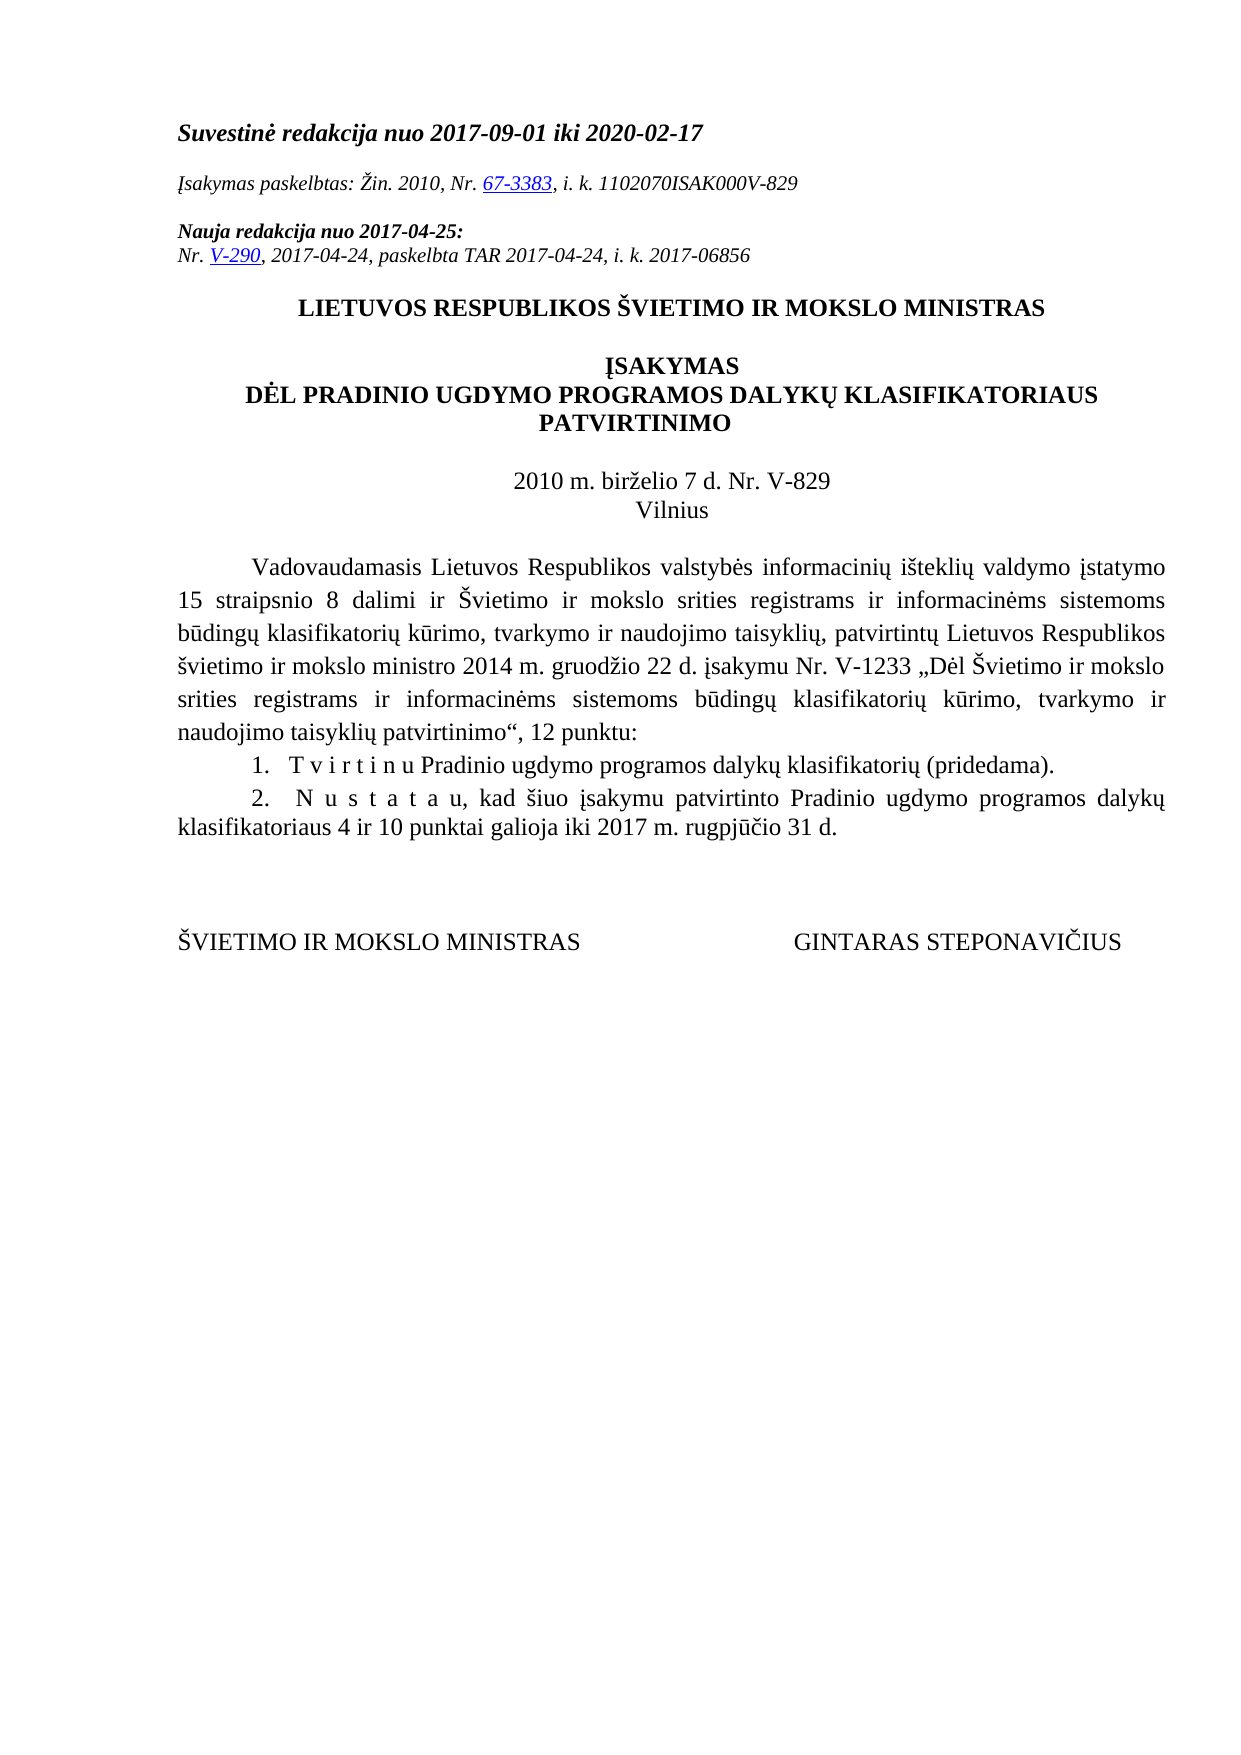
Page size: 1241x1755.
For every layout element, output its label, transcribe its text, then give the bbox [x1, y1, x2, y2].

text Suvestinė redakcija nuo 2017-09-01 iki 2020-02-17 [177, 118, 1167, 147]
text Vadovaudamasis Lietuvos Respublikos valstybės informacinių išteklių valdymo įstatymo 15 straipsnio 8 dalimi ir Švietimo ir mokslo srities registrams ir informacinėms sistemoms būdingų klasifikatorių kūrimo, tvarkymo ir naudojimo taisyklių, patvirtintų Lietuvos Respublikos švietimo ir mokslo ministro 2014 m. gruodžio 22 d. įsakymu Nr. V-1233 „Dėl Švietimo ir mokslo srities registrams ir informacinėms sistemoms būdingų klasifikatorių kūrimo, tvarkymo ir naudojimo taisyklių patvirtinimo“, 12 punktu: [177, 552, 1167, 746]
text Vilnius [103, 495, 1167, 523]
text LIETUVOS RESPUBLIKOS ŠVIETIMO IR MOKSLO MINISTRAS [103, 293, 1167, 322]
text 2010 m. birželio 7 d. Nr. V-829 [103, 466, 1167, 495]
text Nr. V-290, 2017-04-24, paskelbta TAR 2017-04-24, i. k. 2017-06856 [177, 243, 1167, 267]
text ĮSAKYMAS [103, 351, 1167, 380]
text Švietimo ir mokslo ministras Gintaras Steponavičius [177, 927, 1167, 956]
text 1. T v i r t i n u Pradinio ugdymo programos dalykų klasifikatorių (pridedama). [251, 750, 1167, 779]
text DĖL PRADINIO UGDYMO PROGRAMOS DALYKŲ KLASIFIKATORIAUS PATVIRTINIMO [103, 380, 1167, 437]
text Įsakymas paskelbtas: Žin. 2010, Nr. 67-3383, i. k. 1102070ISAK000V-829 [177, 171, 1167, 195]
text Nauja redakcija nuo 2017-04-25: [177, 219, 1167, 243]
text 2. N u s t a t a u, kad šiuo įsakymu patvirtinto Pradinio ugdymo programos dalykų klasifikatoriaus 4 ir 10 punktai galioja iki 2017 m. rugpjūčio 31 d. [177, 783, 1167, 841]
